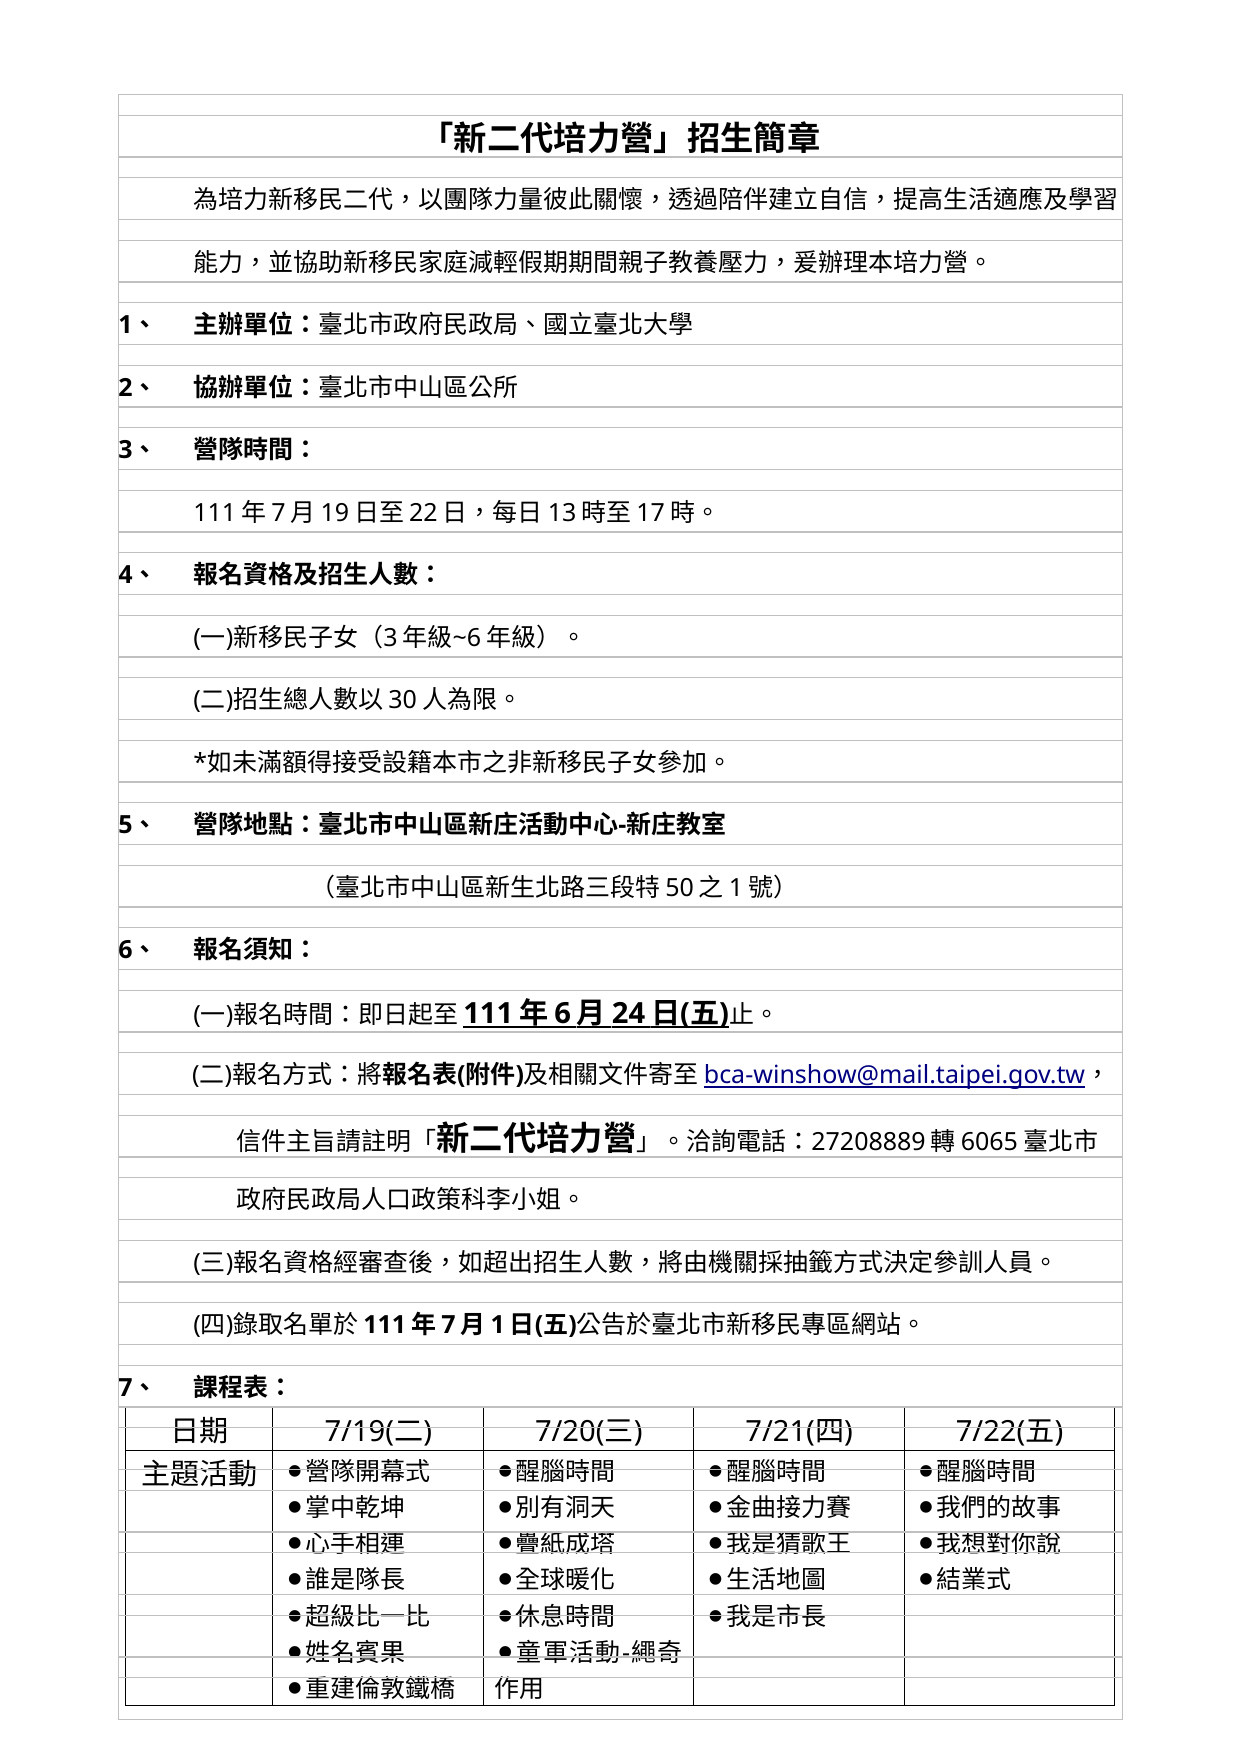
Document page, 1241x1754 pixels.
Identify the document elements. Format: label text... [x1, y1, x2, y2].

text 政府民政局人口政策科李小姐。 [192, 1178, 1122, 1219]
table_cell ⚫醒腦時間 ⚫我們的故事 ⚫我想對你說 ⚫結業式 [905, 1678, 1114, 1705]
table_cell ⚫醒腦時間 ⚫我們的故事 ⚫我想對你說 ⚫結業式 [1056, 1533, 1114, 1552]
table_cell 主題活動 [126, 1470, 272, 1490]
text (四)錄取名單於111年7月1日(五)公告於臺北市新移民專區網站。 [193, 1303, 1122, 1344]
table_cell ⚫醒腦時間 ⚫我們的故事 ⚫我想對你說 ⚫結業式 [952, 1533, 993, 1552]
text [193, 220, 1122, 240]
text (三)報名資格經審查後，如超出招生人數，將由機關採抽籤方式決定參訓人員。 [193, 1241, 1122, 1281]
table_cell ⚫醒腦時間 ⚫金曲接力賽 ⚫我是猜歌王 ⚫生活地圖 ⚫我是市長 [694, 1616, 904, 1656]
table_cell 主題活動 [126, 1678, 272, 1705]
table_header 日期 [126, 1428, 272, 1450]
table_header 7/19(二) [273, 1408, 483, 1427]
text [192, 1095, 1122, 1115]
table_cell 主題活動 [126, 1616, 272, 1656]
text (二)報名方式：將報名表(附件)及相關文件寄至bca-winshow@mail.taipei.gov.tw， [192, 1053, 1122, 1094]
table_header 7/22(五) [905, 1428, 1114, 1450]
text 111年7月19日至22日，每日13時至17時。 [193, 491, 1122, 531]
table_cell ⚫營隊開幕式 ⚫掌中乾坤 ⚫心手相連 ⚫誰是隊長 ⚫超級比一比 ⚫姓名賓果 ⚫重建倫敦鐵橋 ⚫解開耳機線 ⚫我是畢卡索 ⚫勇渡硫酸河 [378, 1533, 483, 1552]
table_cell ⚫醒腦時間 ⚫我們的故事 ⚫我想對你說 ⚫結業式 [905, 1595, 1114, 1615]
table_cell ⚫醒腦時間 ⚫我們的故事 ⚫我想對你說 ⚫結業式 [1023, 1533, 1058, 1552]
table_cell ⚫營隊開幕式 ⚫掌中乾坤 ⚫心手相連 ⚫誰是隊長 ⚫超級比一比 ⚫姓名賓果 ⚫重建倫敦鐵橋 ⚫解開耳機線 ⚫我是畢卡索 ⚫勇渡硫酸河 [273, 1616, 483, 1656]
table_cell ⚫營隊開幕式 ⚫掌中乾坤 ⚫心手相連 ⚫誰是隊長 ⚫超級比一比 ⚫姓名賓果 ⚫重建倫敦鐵橋 ⚫解開耳機線 ⚫我是畢卡索 ⚫勇渡硫酸河 [273, 1678, 483, 1705]
text (一)新移民子女（3年級~6年級）。 [193, 616, 1122, 656]
table_header 7/20(三) [484, 1428, 693, 1450]
list 營隊時間： [119, 428, 1122, 469]
table_cell ⚫營隊開幕式 ⚫掌中乾坤 ⚫心手相連 ⚫誰是隊長 ⚫超級比一比 ⚫姓名賓果 ⚫重建倫敦鐵橋 ⚫解開耳機線 ⚫我是畢卡索 ⚫勇渡硫酸河 [273, 1470, 483, 1490]
table_cell 主題活動 [126, 1553, 272, 1594]
text [192, 1033, 1122, 1052]
text [119, 95, 1122, 115]
table_header 7/21(四) [694, 1428, 904, 1450]
table_cell ⚫醒腦時間 ⚫我們的故事 ⚫我想對你說 ⚫結業式 [905, 1451, 1114, 1469]
table_cell 主題活動 [126, 1491, 272, 1531]
text 為培力新移民二代，以團隊力量彼此關懷，透過陪伴建立自信，提高生活適應及學習 [193, 178, 1122, 219]
text (二)招生總人數以30人為限。 [193, 678, 1122, 719]
text (一)報名時間：即日起至111年6月24日(五)止。 [193, 991, 1122, 1031]
table_cell ⚫醒腦時間 ⚫別有洞天 ⚫疊紙成塔 ⚫全球暖化 ⚫休息時間 ⚫童軍活動-繩奇作用 [484, 1553, 693, 1594]
text 信件主旨請註明「新二代培力營」。洽詢電話：27208889轉6065臺北市 [192, 1116, 1122, 1156]
table_cell ⚫醒腦時間 ⚫我們的故事 ⚫我想對你說 ⚫結業式 [905, 1470, 1114, 1490]
table_cell ⚫醒腦時間 ⚫我們的故事 ⚫我想對你說 ⚫結業式 [905, 1533, 943, 1552]
table_cell ⚫醒腦時間 ⚫金曲接力賽 ⚫我是猜歌王 ⚫生活地圖 ⚫我是市長 [694, 1553, 904, 1594]
text [193, 158, 1122, 177]
list [119, 1345, 1122, 1365]
table_cell ⚫醒腦時間 ⚫金曲接力賽 ⚫我是猜歌王 ⚫生活地圖 ⚫我是市長 [694, 1470, 904, 1490]
table_cell ⚫醒腦時間 ⚫別有洞天 ⚫疊紙成塔 ⚫全球暖化 ⚫休息時間 ⚫童軍活動-繩奇作用 [484, 1658, 693, 1677]
table_cell ⚫醒腦時間 ⚫別有洞天 ⚫疊紙成塔 ⚫全球暖化 ⚫休息時間 ⚫童軍活動-繩奇作用 [484, 1533, 551, 1552]
text [193, 970, 1122, 990]
table_header 7/20(三) [484, 1408, 693, 1427]
table_header 7/19(二) [273, 1428, 483, 1450]
list 報名須知： [119, 928, 1122, 969]
table_header 7/21(四) [820, 1428, 839, 1438]
table_cell ⚫醒腦時間 ⚫別有洞天 ⚫疊紙成塔 ⚫全球暖化 ⚫休息時間 ⚫童軍活動-繩奇作用 [484, 1678, 693, 1705]
table_cell ⚫醒腦時間 ⚫別有洞天 ⚫疊紙成塔 ⚫全球暖化 ⚫休息時間 ⚫童軍活動-繩奇作用 [484, 1616, 693, 1656]
table_header 7/21(四) [694, 1408, 904, 1427]
table_cell ⚫醒腦時間 ⚫金曲接力賽 ⚫我是猜歌王 ⚫生活地圖 ⚫我是市長 [694, 1451, 904, 1469]
table_cell ⚫醒腦時間 ⚫別有洞天 ⚫疊紙成塔 ⚫全球暖化 ⚫休息時間 ⚫童軍活動-繩奇作用 [484, 1470, 693, 1490]
list [119, 283, 1122, 302]
text [310, 845, 1122, 865]
table_cell ⚫營隊開幕式 ⚫掌中乾坤 ⚫心手相連 ⚫誰是隊長 ⚫超級比一比 ⚫姓名賓果 ⚫重建倫敦鐵橋 ⚫解開耳機線 ⚫我是畢卡索 ⚫勇渡硫酸河 [273, 1451, 483, 1469]
text [193, 1283, 1122, 1302]
table_cell ⚫營隊開幕式 ⚫掌中乾坤 ⚫心手相連 ⚫誰是隊長 ⚫超級比一比 ⚫姓名賓果 ⚫重建倫敦鐵橋 ⚫解開耳機線 ⚫我是畢卡索 ⚫勇渡硫酸河 [273, 1553, 483, 1594]
table_cell ⚫營隊開幕式 ⚫掌中乾坤 ⚫心手相連 ⚫誰是隊長 ⚫超級比一比 ⚫姓名賓果 ⚫重建倫敦鐵橋 ⚫解開耳機線 ⚫我是畢卡索 ⚫勇渡硫酸河 [273, 1595, 483, 1615]
table_cell 主題活動 [126, 1658, 272, 1677]
text （臺北市中山區新生北路三段特50之1號） [310, 866, 1122, 906]
table_header 7/22(五) [905, 1408, 1114, 1427]
list 主辦單位：臺北市政府民政局、國立臺北大學 [119, 303, 1122, 344]
text 能力，並協助新移民家庭減輕假期期間親子教養壓力，爰辦理本培力營。 [193, 241, 1122, 281]
table_cell 主題活動 [126, 1533, 272, 1552]
text [193, 720, 1122, 740]
table_cell ⚫醒腦時間 ⚫我們的故事 ⚫我想對你說 ⚫結業式 [905, 1658, 1114, 1677]
text 「新二代培力營」招生簡章 [119, 116, 1122, 156]
table_cell ⚫醒腦時間 ⚫金曲接力賽 ⚫我是猜歌王 ⚫生活地圖 ⚫我是市長 [694, 1533, 733, 1552]
table_cell ⚫醒腦時間 ⚫別有洞天 ⚫疊紙成塔 ⚫全球暖化 ⚫休息時間 ⚫童軍活動-繩奇作用 [484, 1595, 693, 1615]
text *如未滿額得接受設籍本市之非新移民子女參加。 [193, 741, 1122, 781]
table_header 日期 [177, 1421, 192, 1427]
table_header 日期 [177, 1431, 192, 1439]
list [119, 783, 1122, 802]
list [119, 908, 1122, 927]
table_cell ⚫醒腦時間 ⚫我們的故事 ⚫我想對你說 ⚫結業式 [905, 1553, 1114, 1594]
table_cell 主題活動 [126, 1595, 272, 1615]
text [193, 595, 1122, 615]
table_cell ⚫醒腦時間 ⚫金曲接力賽 ⚫我是猜歌王 ⚫生活地圖 ⚫我是市長 [839, 1533, 904, 1552]
table_cell ⚫醒腦時間 ⚫金曲接力賽 ⚫我是猜歌王 ⚫生活地圖 ⚫我是市長 [694, 1595, 904, 1615]
text [193, 470, 1122, 490]
table_cell ⚫營隊開幕式 ⚫掌中乾坤 ⚫心手相連 ⚫誰是隊長 ⚫超級比一比 ⚫姓名賓果 ⚫重建倫敦鐵橋 ⚫解開耳機線 ⚫我是畢卡索 ⚫勇渡硫酸河 [273, 1658, 483, 1677]
table_cell ⚫醒腦時間 ⚫金曲接力賽 ⚫我是猜歌王 ⚫生活地圖 ⚫我是市長 [742, 1533, 782, 1552]
table_cell ⚫醒腦時間 ⚫別有洞天 ⚫疊紙成塔 ⚫全球暖化 ⚫休息時間 ⚫童軍活動-繩奇作用 [484, 1451, 693, 1469]
list 協辦單位：臺北市中山區公所 [119, 366, 1122, 406]
text [193, 658, 1122, 677]
table_cell ⚫醒腦時間 ⚫別有洞天 ⚫疊紙成塔 ⚫全球暖化 ⚫休息時間 ⚫童軍活動-繩奇作用 [484, 1491, 693, 1531]
list [119, 533, 1122, 552]
text [193, 1220, 1122, 1240]
table_cell ⚫醒腦時間 ⚫我們的故事 ⚫我想對你說 ⚫結業式 [905, 1616, 1114, 1656]
table_cell ⚫醒腦時間 ⚫我們的故事 ⚫我想對你說 ⚫結業式 [905, 1491, 1114, 1531]
list 營隊地點：臺北市中山區新庄活動中心-新庄教室 [119, 803, 1122, 844]
table_cell ⚫醒腦時間 ⚫別有洞天 ⚫疊紙成塔 ⚫全球暖化 ⚫休息時間 ⚫童軍活動-繩奇作用 [581, 1533, 693, 1552]
table_cell ⚫醒腦時間 ⚫金曲接力賽 ⚫我是猜歌王 ⚫生活地圖 ⚫我是市長 [694, 1658, 904, 1677]
table_header 日期 [126, 1408, 272, 1427]
table_cell 主題活動 [238, 1470, 247, 1482]
table_cell ⚫醒腦時間 ⚫金曲接力賽 ⚫我是猜歌王 ⚫生活地圖 ⚫我是市長 [694, 1491, 904, 1531]
table_cell 主題活動 [126, 1451, 272, 1469]
list [119, 345, 1122, 365]
list [119, 408, 1122, 427]
text [192, 1158, 1122, 1177]
list 報名資格及招生人數： [119, 553, 1122, 594]
list 課程表： [119, 1366, 1122, 1406]
table_cell ⚫營隊開幕式 ⚫掌中乾坤 ⚫心手相連 ⚫誰是隊長 ⚫超級比一比 ⚫姓名賓果 ⚫重建倫敦鐵橋 ⚫解開耳機線 ⚫我是畢卡索 ⚫勇渡硫酸河 [273, 1491, 483, 1531]
table_cell ⚫醒腦時間 ⚫金曲接力賽 ⚫我是猜歌王 ⚫生活地圖 ⚫我是市長 [694, 1678, 904, 1705]
